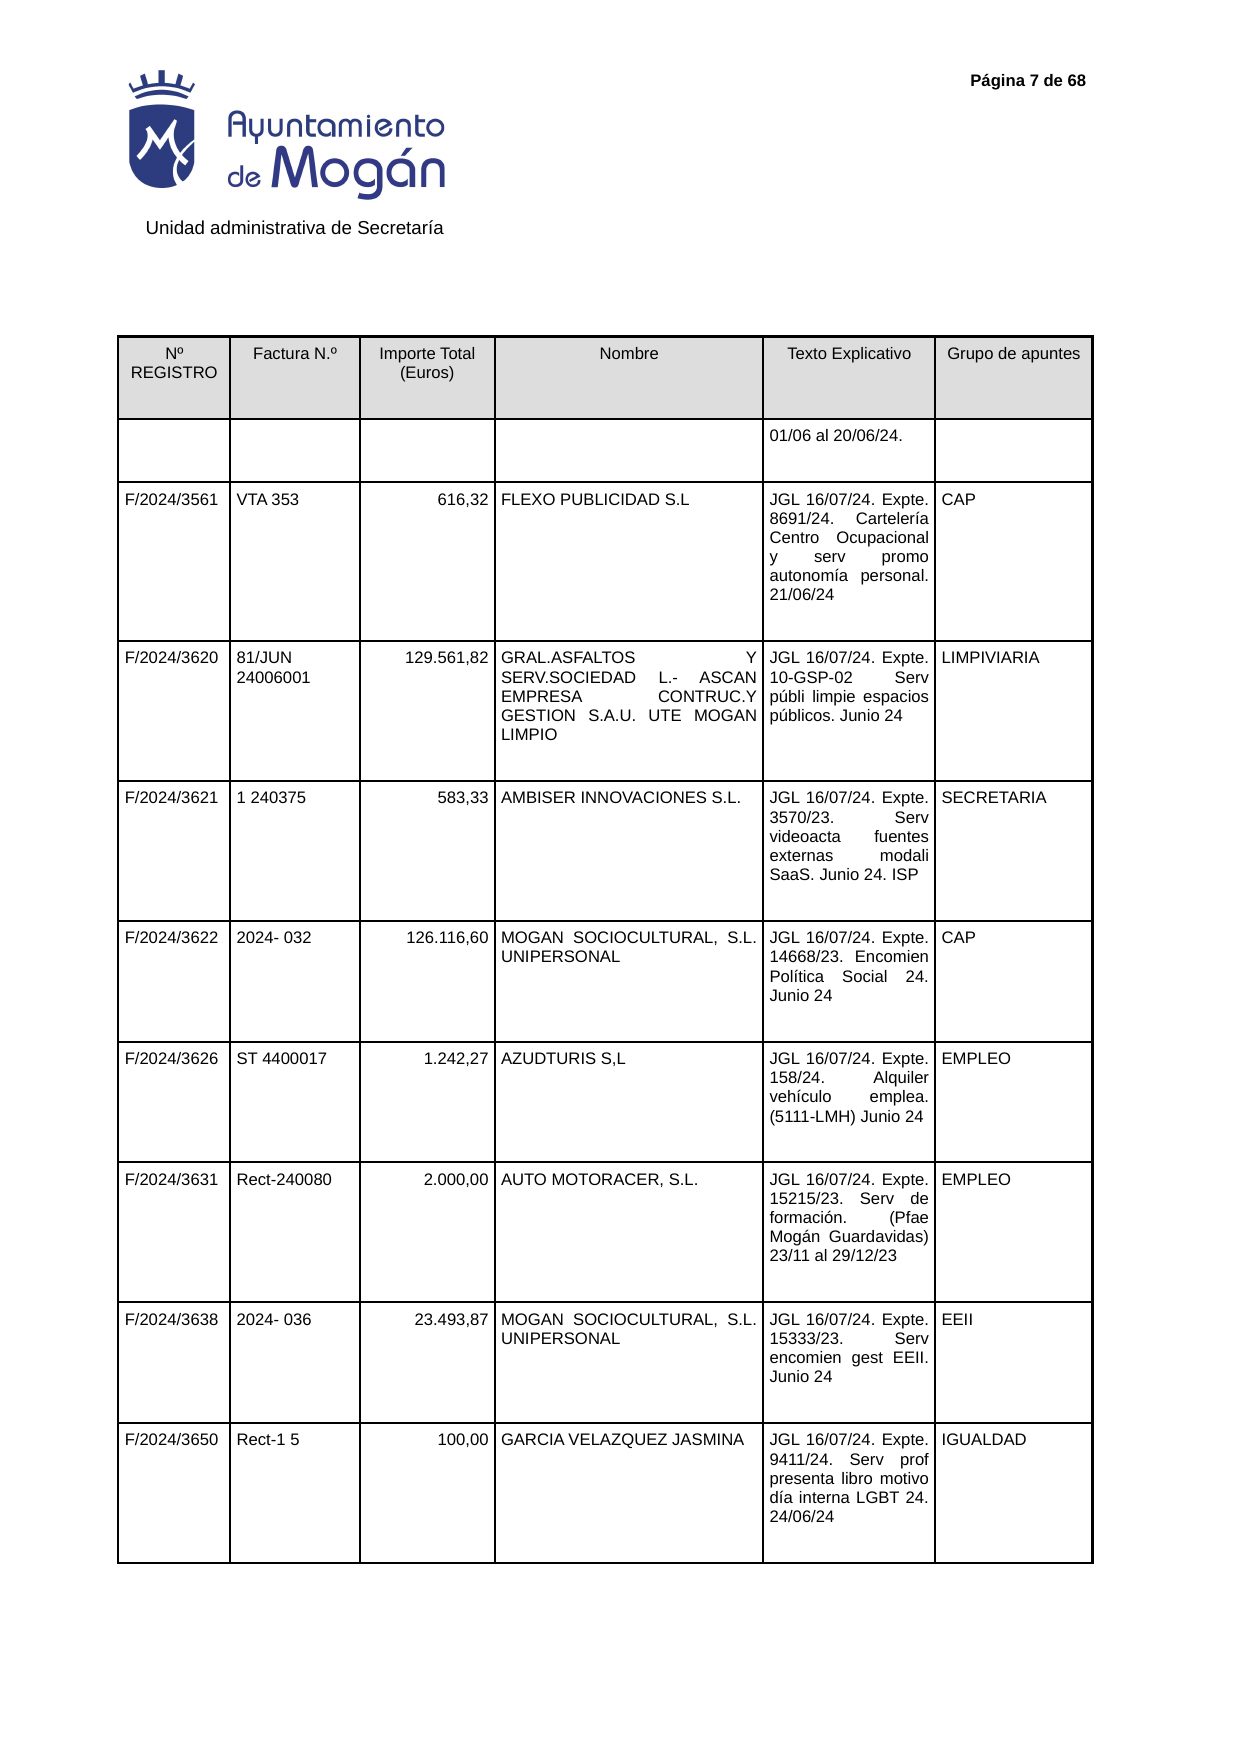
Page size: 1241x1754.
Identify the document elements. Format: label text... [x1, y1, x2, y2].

table_cell F/2024/3620 [119, 642, 229, 780]
table_header Nombre [496, 338, 762, 418]
table_cell EEII [936, 1303, 1091, 1422]
table_header Nº REGISTRO [119, 338, 229, 418]
table_cell [231, 420, 359, 481]
table_cell 01/06 al 20/06/24. [764, 420, 934, 481]
table_cell 2.000,00 [361, 1163, 494, 1301]
table_cell GRAL.ASFALTOS Y SERV.SOCIEDAD L.- ASCAN EMPRESA CONTRUC.Y GESTION S.A.U. UTE MOGAN LIMPIO [496, 642, 762, 780]
table_cell F/2024/3561 [119, 483, 229, 640]
table_cell 2024- 032 [231, 922, 359, 1041]
table_cell JGL 16/07/24. Expte. 14668/23. Encomien Política Social 24. Junio 24 [764, 922, 934, 1041]
table_cell IGUALDAD [936, 1424, 1091, 1562]
table_cell 616,32 [361, 483, 494, 640]
table_cell EMPLEO [936, 1043, 1091, 1161]
table_cell [119, 420, 229, 481]
table_cell CAP [936, 483, 1091, 640]
table_cell F/2024/3631 [119, 1163, 229, 1301]
table_cell JGL 16/07/24. Expte. 3570/23. Serv videoacta fuentes externas modali SaaS. Junio 24. ISP [764, 782, 934, 920]
table_cell Rect-1 5 [231, 1424, 359, 1562]
table_cell JGL 16/07/24. Expte. 158/24. Alquiler vehículo emplea. (5111-LMH) Junio 24 [764, 1043, 934, 1161]
table_cell 126.116,60 [361, 922, 494, 1041]
table_cell 583,33 [361, 782, 494, 920]
table_cell AZUDTURIS S,L [496, 1043, 762, 1161]
table_cell VTA 353 [231, 483, 359, 640]
table_cell CAP [936, 922, 1091, 1041]
table_cell 100,00 [361, 1424, 494, 1562]
table_cell 2024- 036 [231, 1303, 359, 1422]
table_cell F/2024/3621 [119, 782, 229, 920]
table_cell [936, 420, 1091, 481]
table_cell JGL 16/07/24. Expte. 10-GSP-02 Serv públi limpie espacios públicos. Junio 24 [764, 642, 934, 780]
table_cell 1.242,27 [361, 1043, 494, 1161]
table_cell 129.561,82 [361, 642, 494, 780]
table_cell EMPLEO [936, 1163, 1091, 1301]
table_cell Rect-240080 [231, 1163, 359, 1301]
table_cell F/2024/3626 [119, 1043, 229, 1161]
table_cell 23.493,87 [361, 1303, 494, 1422]
picture [128, 70, 445, 206]
table_cell JGL 16/07/24. Expte. 9411/24. Serv prof presenta libro motivo día interna LGBT 24. 24/06/24 [764, 1424, 934, 1562]
table_cell 1 240375 [231, 782, 359, 920]
table_cell 81/JUN 24006001 [231, 642, 359, 780]
table_header Texto Explicativo [764, 338, 934, 418]
table_cell F/2024/3622 [119, 922, 229, 1041]
table_cell MOGAN SOCIOCULTURAL, S.L. UNIPERSONAL [496, 922, 762, 1041]
table_cell GARCIA VELAZQUEZ JASMINA [496, 1424, 762, 1562]
table_cell AUTO MOTORACER, S.L. [496, 1163, 762, 1301]
table_cell JGL 16/07/24. Expte. 15215/23. Serv de formación. (Pfae Mogán Guardavidas) 23/11 al 29/12/23 [764, 1163, 934, 1301]
table_cell LIMPIVIARIA [936, 642, 1091, 780]
table_header Importe Total (Euros) [361, 338, 494, 418]
table_header Factura N.º [231, 338, 359, 418]
table_header Grupo de apuntes [936, 338, 1091, 418]
table_cell AMBISER INNOVACIONES S.L. [496, 782, 762, 920]
table_cell F/2024/3650 [119, 1424, 229, 1562]
table_cell F/2024/3638 [119, 1303, 229, 1422]
table_cell JGL 16/07/24. Expte. 15333/23. Serv encomien gest EEII. Junio 24 [764, 1303, 934, 1422]
table_cell [496, 420, 762, 481]
table_cell MOGAN SOCIOCULTURAL, S.L. UNIPERSONAL [496, 1303, 762, 1422]
table_cell [361, 420, 494, 481]
table_cell ST 4400017 [231, 1043, 359, 1161]
table_cell FLEXO PUBLICIDAD S.L [496, 483, 762, 640]
table_cell JGL 16/07/24. Expte. 8691/24. Cartelería Centro Ocupacional y serv promo autonomía personal. 21/06/24 [764, 483, 934, 640]
table_cell SECRETARIA [936, 782, 1091, 920]
